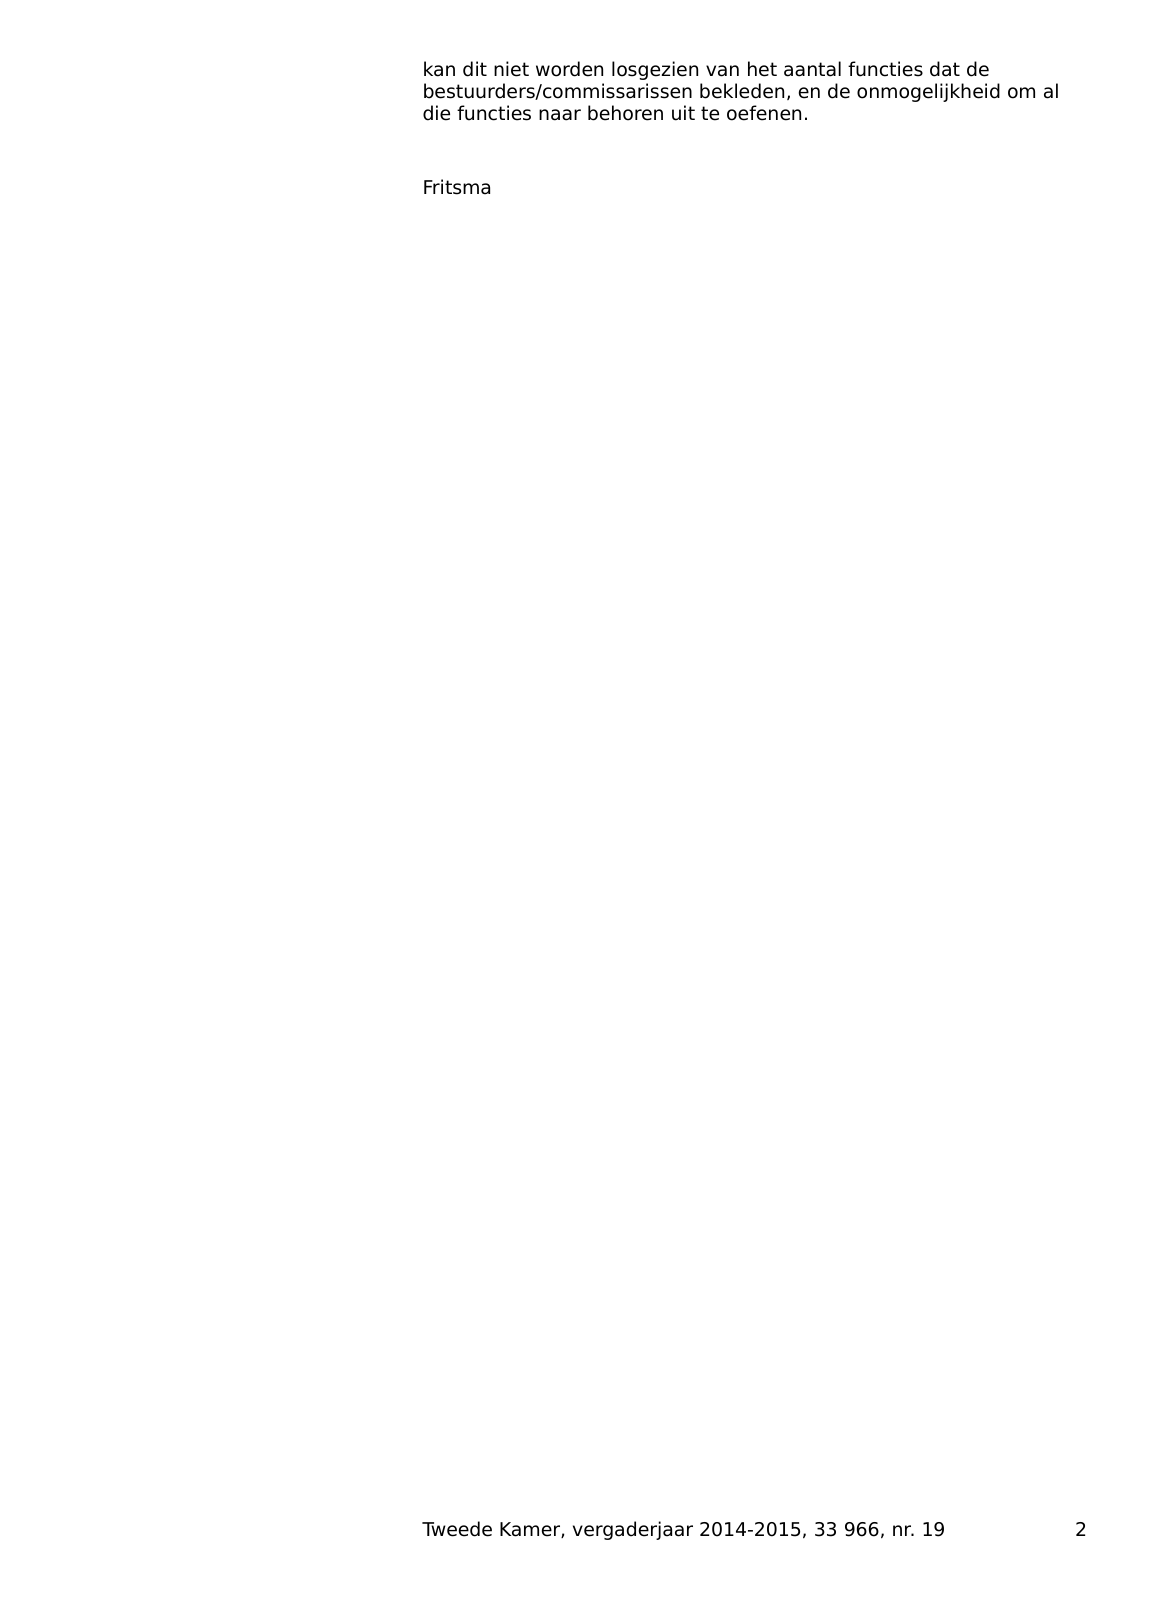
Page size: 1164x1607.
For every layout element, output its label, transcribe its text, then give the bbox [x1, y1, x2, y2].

text kan dit niet worden losgezien van het aantal functies dat de bestuurders/commissarissen bekleden, en de onmogelijkheid om al die functies naar behoren uit te oefenen. [422, 59, 1087, 125]
text Fritsma [422, 155, 1087, 199]
